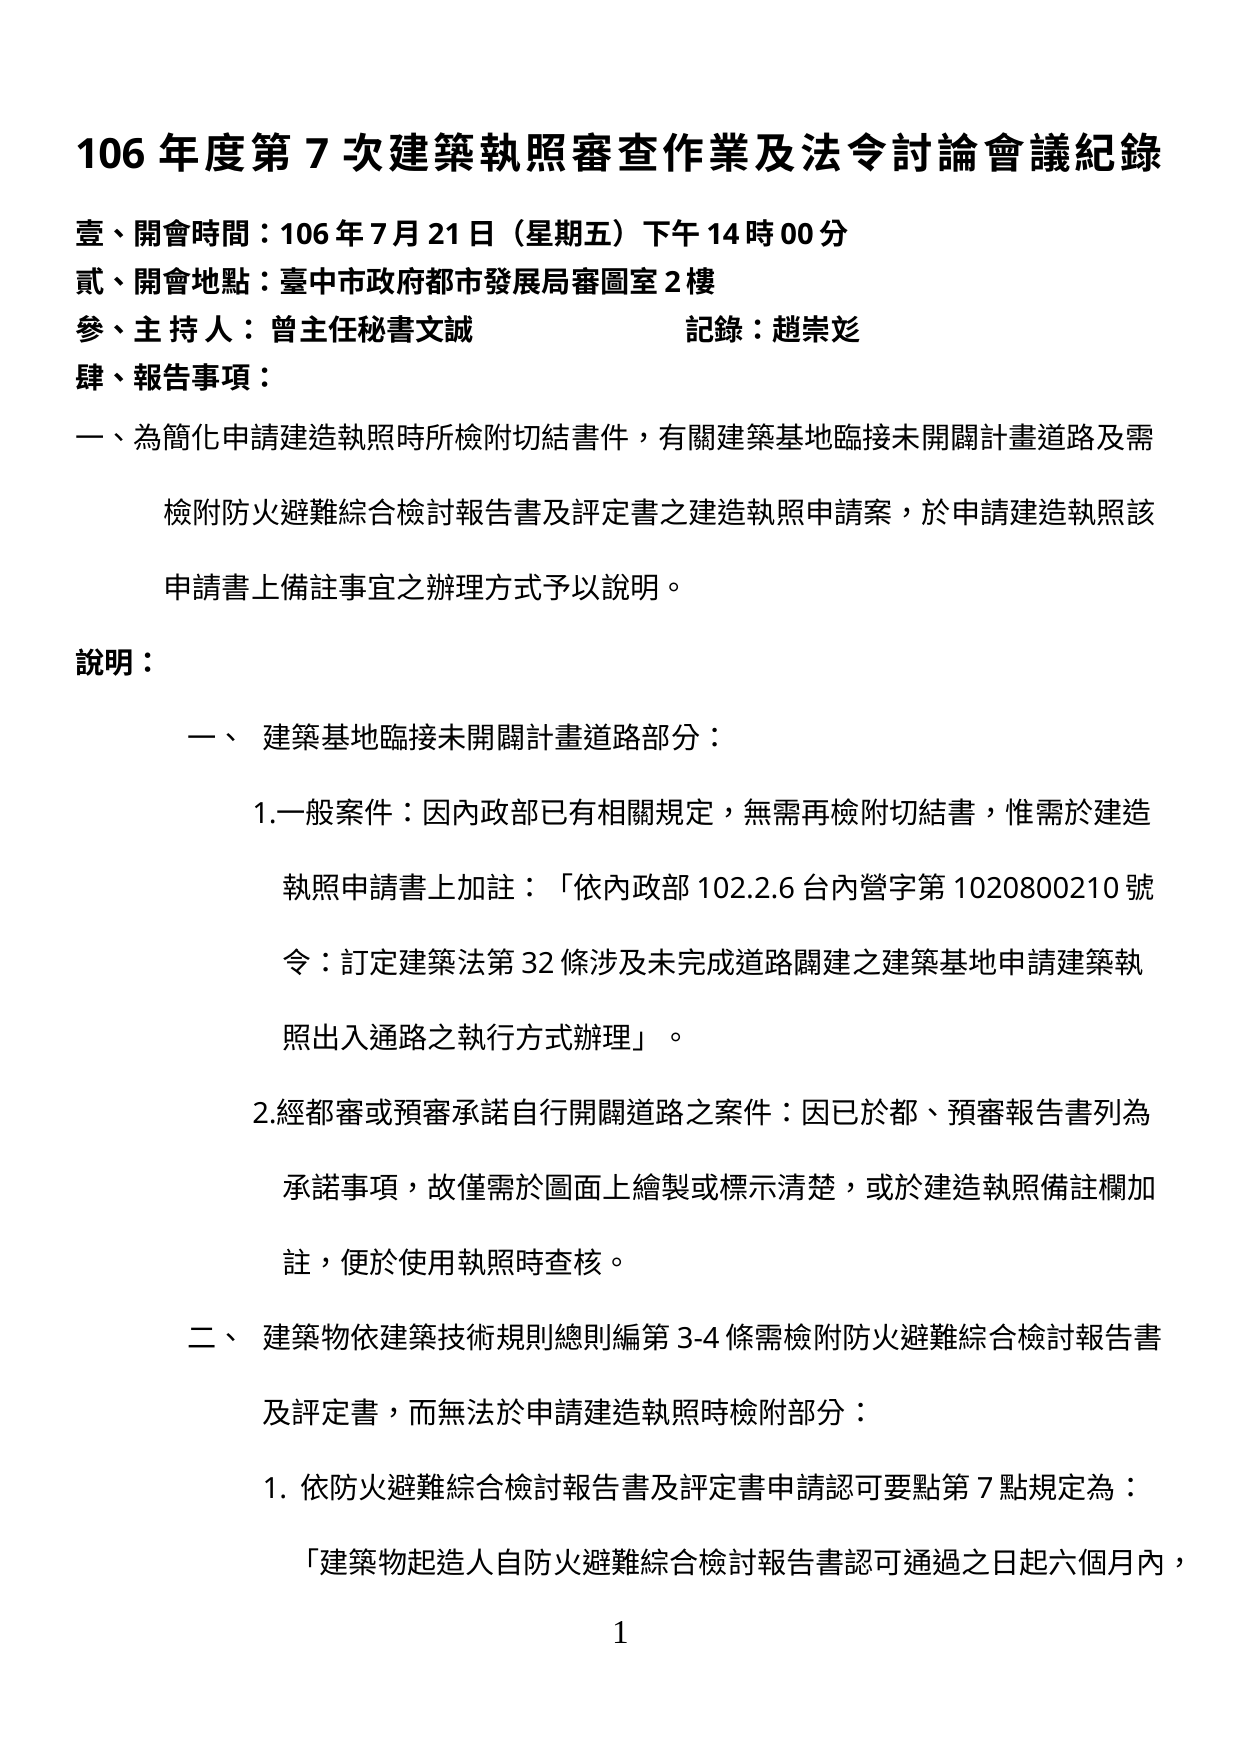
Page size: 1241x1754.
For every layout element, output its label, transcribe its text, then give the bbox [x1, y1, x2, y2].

text 參、主 持 人： 曾主任秘書文誠 記錄：趙崇彣 [75, 302, 1165, 350]
text 說明： [75, 623, 1165, 698]
text 一、為簡化申請建造執照時所檢附切結書件，有關建築基地臨接未開闢計畫道路及需檢附防火避難綜合檢討報告書及評定書之建造執照申請案，於申請建造執照該申請書上備註事宜之辦理方式予以說明。 [75, 398, 1165, 623]
text 1.一般案件：因內政部已有相關規定，無需再檢附切結書，惟需於建造執照申請書上加註：「依內政部102.2.6台內營字第1020800210號令：訂定建築法第32條涉及未完成道路闢建之建築基地申請建築執照出入通路之執行方式辦理」。 [252, 773, 1165, 1073]
list 依防火避難綜合檢討報告書及評定書申請認可要點第7點規定為：「建築物起造人自防火避難綜合檢討報告書認可通過之日起六個月內，應依認可結果送請直轄市、縣（市）主管建築機關據以核發建造執照或同意變更使用。但經直轄市、縣（市）主管建築機關同意並保留建造執照之廢止權者，認可通過之證明文件得於申報開工前補送。」，合先敘明。 [262, 1448, 1165, 1598]
text 貳、開會地點：臺中市政府都市發展局審圖室2樓 [75, 254, 1165, 302]
list 建築基地臨接未開闢計畫道路部分： [187, 698, 1165, 773]
text 壹、開會時間：106年7月21日（星期五）下午14時00分 [75, 206, 1165, 254]
text 106年度第7次建築執照審查作業及法令討論會議紀錄 [75, 113, 1165, 188]
text 肆、報告事項： [75, 350, 1165, 398]
list 建築物依建築技術規則總則編第3-4條需檢附防火避難綜合檢討報告書及評定書，而無法於申請建造執照時檢附部分： [187, 1298, 1165, 1448]
text 2.經都審或預審承諾自行開闢道路之案件：因已於都、預審報告書列為承諾事項，故僅需於圖面上繪製或標示清楚，或於建造執照備註欄加註，便於使用執照時查核。 [252, 1073, 1165, 1298]
